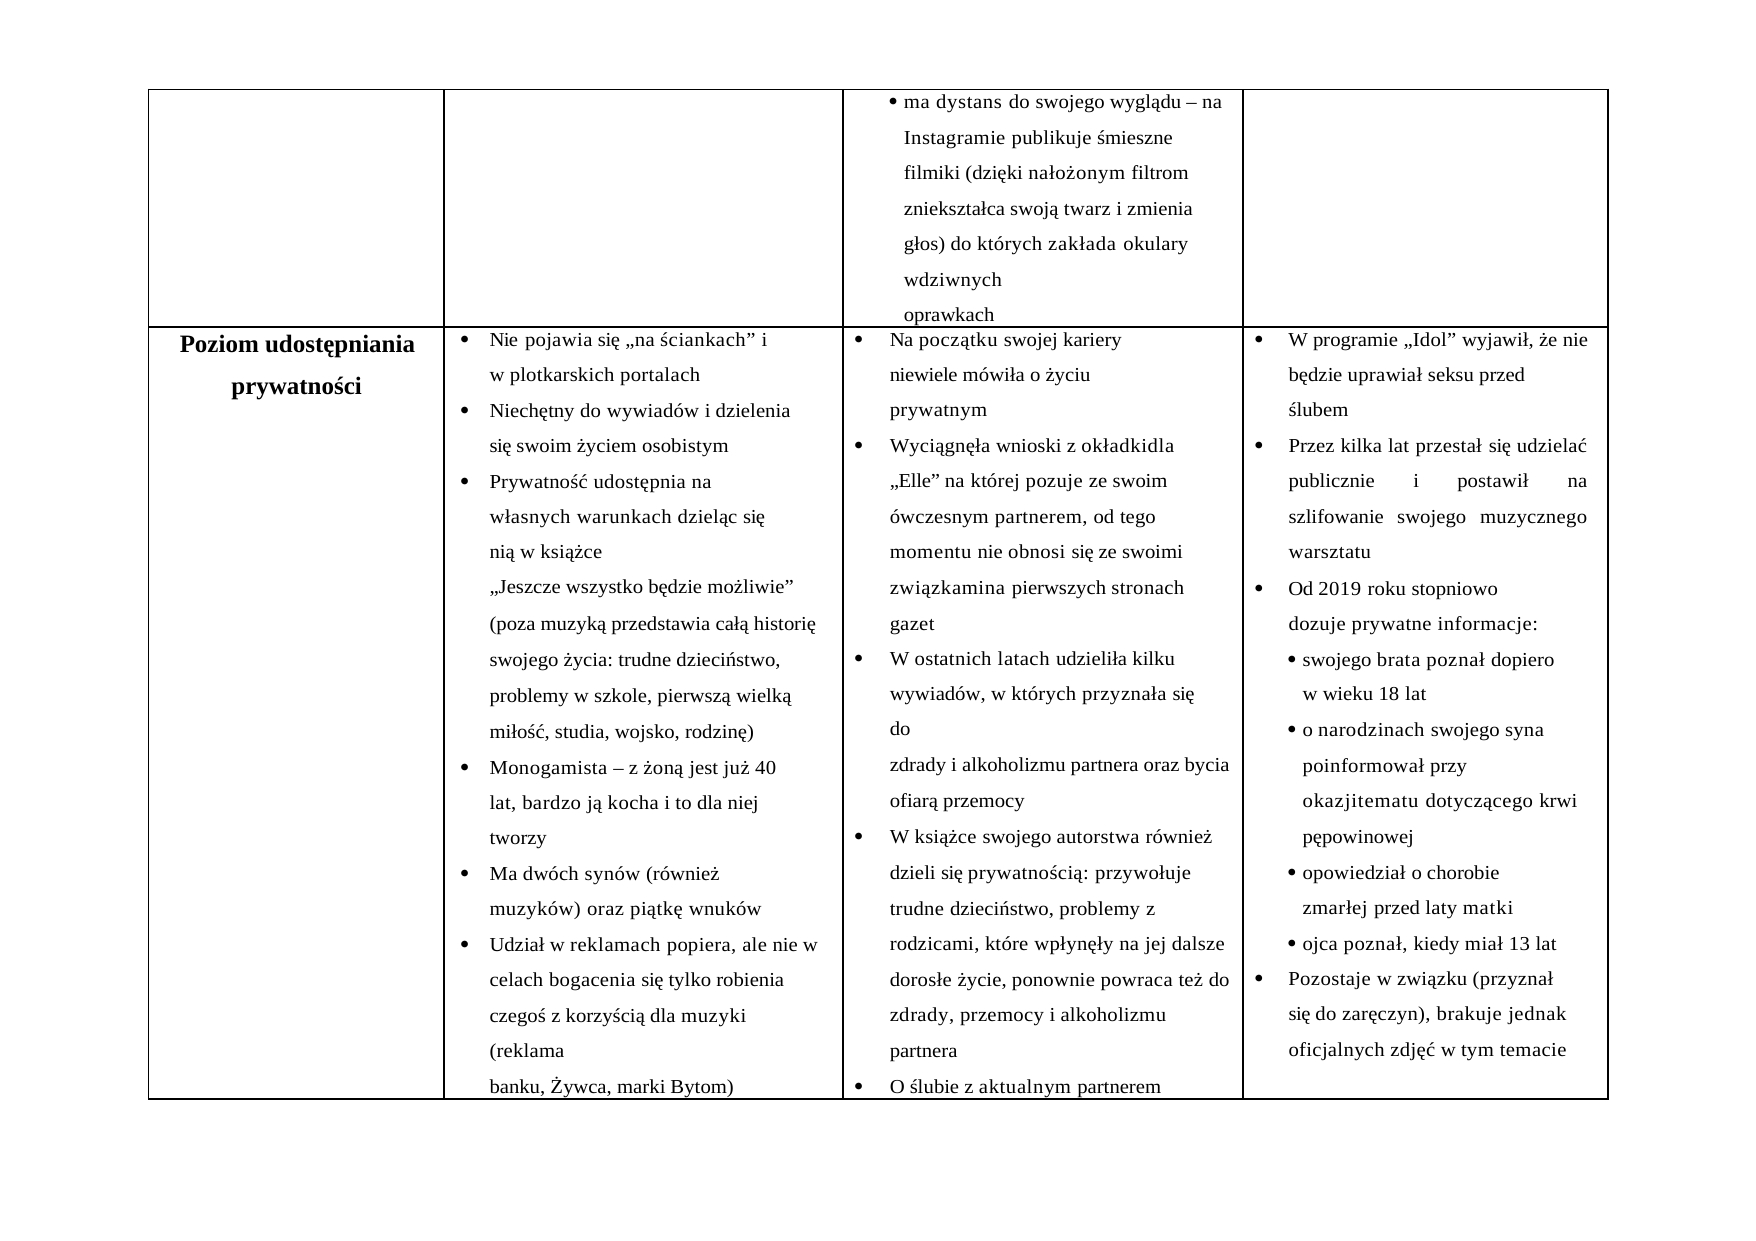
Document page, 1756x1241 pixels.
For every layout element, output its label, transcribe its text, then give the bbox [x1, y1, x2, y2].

table_cell Poziom udostępniania prywatności [149, 328, 443, 1098]
table_cell Na początku swojej kariery niewiele mówiła o życiu prywatnym Wyciągnęła wnioski z okładkidla „Elle” na której pozuje ze swoim ówczesnym partnerem, od tego momentu nie obnosi się ze swoimi związkamina pierwszych stronach gazet W ostatnich latach udzieliła kilku wywiadów, w których przyznała się do zdrady i alkoholizmu partnera oraz bycia ofiarą przemocy W książce swojego autorstwa również dzieli się prywatnością: przywołuje trudne dzieciństwo, problemy z rodzicami, które wpłynęły na jej dalsze dorosłe życie, ponownie powraca też do zdrady, przemocy i alkoholizmu partnera O ślubie z aktualnym partnerem [844, 328, 1242, 1098]
table_header [1244, 90, 1607, 326]
table_cell Nie pojawia się „na ściankach” i w plotkarskich portalach Niechętny do wywiadów i dzielenia się swoim życiem osobistym Prywatność udostępnia na własnych warunkach dzieląc się nią w książce „Jeszcze wszystko będzie możliwie” (poza muzyką przedstawia całą historię swojego życia: trudne dzieciństwo, problemy w szkole, pierwszą wielką miłość, studia, wojsko, rodzinę) Monogamista – z żoną jest już 40 lat, bardzo ją kocha i to dla niej tworzy Ma dwóch synów (również muzyków) oraz piątkę wnuków Udział w reklamach popiera, ale nie w celach bogacenia się tylko robienia czegoś z korzyścią dla muzyki (reklama banku, Żywca, marki Bytom) [445, 328, 842, 1098]
table_header [149, 90, 443, 326]
table_header ma dystans do swojego wyglądu – na Instagramie publikuje śmieszne filmiki (dzięki nałożonym filtrom zniekształca swoją twarz i zmienia głos) do których zakłada okulary wdziwnych oprawkach [844, 90, 1242, 326]
table_cell W programie „Idol” wyjawił, że nie będzie uprawiał seksu przed ślubem Przez kilka lat przestał się udzielać publicznie i postawił na szlifowanie swojego muzycznego warsztatu Od 2019 roku stopniowo dozuje prywatne informacje: swojego brata poznał dopiero w wieku 18 lat o narodzinach swojego syna poinformował przy okazjitematu dotyczącego krwi pępowinowej opowiedział o chorobie zmarłej przed laty matki ojca poznał, kiedy miał 13 lat Pozostaje w związku (przyznał się do zaręczyn), brakuje jednak oficjalnych zdjęć w tym temacie [1244, 328, 1607, 1098]
table_header [445, 90, 842, 326]
